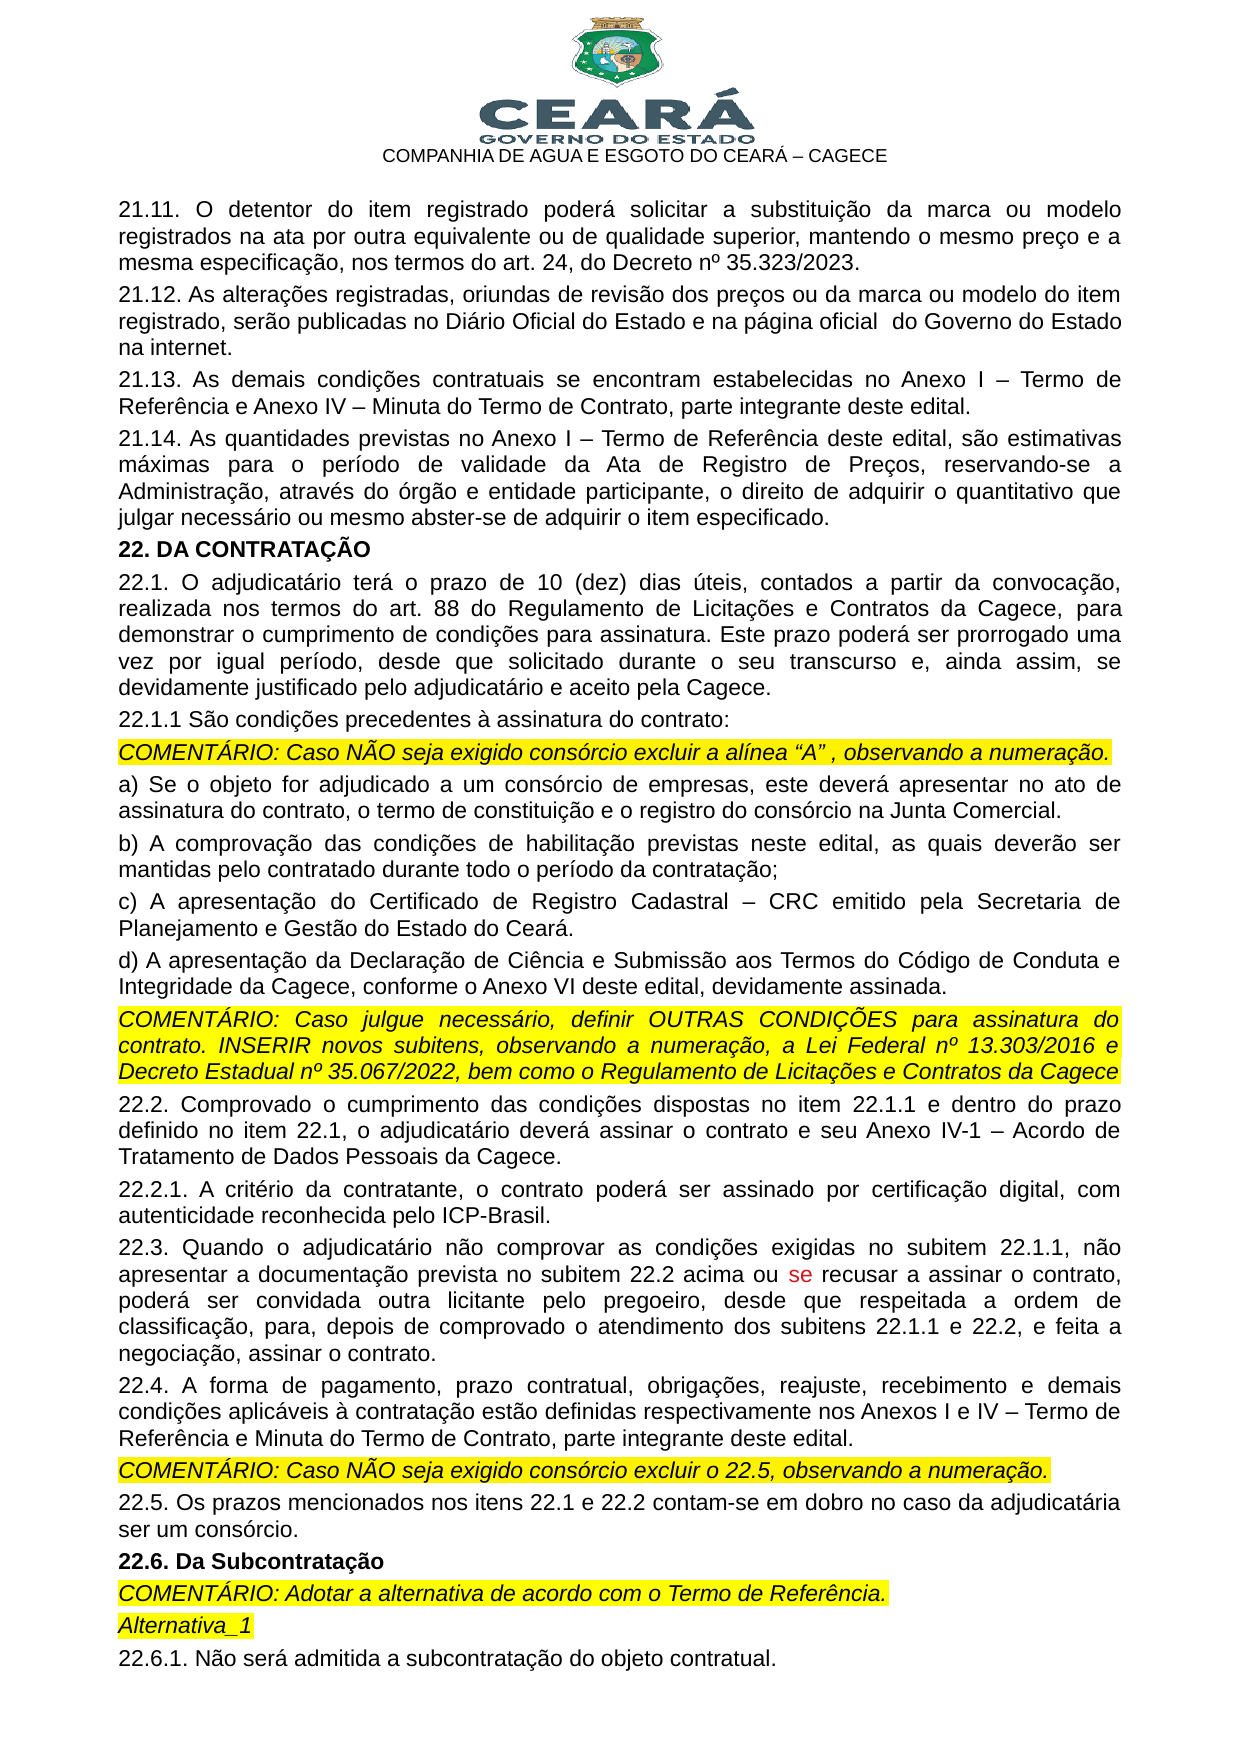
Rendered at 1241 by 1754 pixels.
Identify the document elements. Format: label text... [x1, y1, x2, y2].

text d) A apresentação da Declaração de Ciência e Submissão aos Termos do Código de Conduta e Integridade da Cagece, conforme o Anexo VI deste edital, devidamente assinada. [118, 947, 1122, 999]
text 21.11. O detentor do item registrado poderá solicitar a substituição da marca ou modelo registrados na ata por outra equivalente ou de qualidade superior, mantendo o mesmo preço e a mesma especificação, nos termos do art. 24, do Decreto nº 35.323/2023. [118, 196, 1122, 275]
text 22. DA CONTRATAÇÃO [118, 536, 1122, 563]
picture [453, 12, 782, 148]
text 22.2.1. A critério da contratante, o contrato poderá ser assinado por certificação digital, com autenticidade reconhecida pelo ICP-Brasil. [118, 1176, 1122, 1228]
text COMENTÁRIO: Caso NÃO seja exigido consórcio excluir o 22.5, observando a numeração. [118, 1457, 1122, 1483]
text c) A apresentação do Certificado de Registro Cadastral – CRC emitido pela Secretaria de Planejamento e Gestão do Estado do Ceará. [118, 888, 1122, 941]
text 22.2. Comprovado o cumprimento das condições dispostas no item 22.1.1 e dentro do prazo definido no item 22.1, o adjudicatário deverá assinar o contrato e seu Anexo IV-1 – Acordo de Tratamento de Dados Pessoais da Cagece. [118, 1091, 1122, 1169]
text COMENTÁRIO: Caso NÃO seja exigido consórcio excluir a alínea “A” , observando a numeração. [118, 739, 1122, 765]
text COMENTÁRIO: Caso julgue necessário, definir OUTRAS CONDIÇÕES para assinatura do contrato. INSERIR novos subitens, observando a numeração, a Lei Federal nº 13.303/2016 e Decreto Estadual nº 35.067/2022, bem como o Regulamento de Licitações e Contratos da Cagece [118, 1006, 1122, 1084]
text 22.4. A forma de pagamento, prazo contratual, obrigações, reajuste, recebimento e demais condições aplicáveis à contratação estão definidas respectivamente nos Anexos I e IV – Termo de Referência e Minuta do Termo de Contrato, parte integrante deste edital. [118, 1372, 1122, 1451]
text a) Se o objeto for adjudicado a um consórcio de empresas, este deverá apresentar no ato de assinatura do contrato, o termo de constituição e o registro do consórcio na Junta Comercial. [118, 771, 1122, 824]
text 22.6. Da Subcontratação [118, 1548, 1122, 1574]
text Alternativa_1 [118, 1612, 1122, 1639]
text 22.6.1. Não será admitida a subcontratação do objeto contratual. [118, 1645, 1122, 1671]
text b) A comprovação das condições de habilitação previstas neste edital, as quais deverão ser mantidas pelo contratado durante todo o período da contratação; [118, 829, 1122, 882]
text 22.1.1 São condições precedentes à assinatura do contrato: [118, 706, 1122, 733]
text 21.14. As quantidades previstas no Anexo I – Termo de Referência deste edital, são estimativas máximas para o período de validade da Ata de Registro de Preços, reservando-se a Administração, através do órgão e entidade participante, o direito de adquirir o quantitativo que julgar necessário ou mesmo abster-se de adquirir o item especificado. [118, 425, 1122, 530]
text 22.1. O adjudicatário terá o prazo de 10 (dez) dias úteis, contados a partir da convocação, realizada nos termos do art. 88 do Regulamento de Licitações e Contratos da Cagece, para demonstrar o cumprimento de condições para assinatura. Este prazo poderá ser prorrogado uma vez por igual período, desde que solicitado durante o seu transcurso e, ainda assim, se devidamente justificado pelo adjudicatário e aceito pela Cagece. [118, 569, 1122, 700]
text COMENTÁRIO: Adotar a alternativa de acordo com o Termo de Referência. [118, 1580, 1122, 1606]
text 21.12. As alterações registradas, oriundas de revisão dos preços ou da marca ou modelo do item registrado, serão publicadas no Diário Oficial do Estado e na página oficial do Governo do Estado na internet. [118, 281, 1122, 360]
text 22.3. Quando o adjudicatário não comprovar as condições exigidas no subitem 22.1.1, não apresentar a documentação prevista no subitem 22.2 acima ou se recusar a assinar o contrato, poderá ser convidada outra licitante pelo pregoeiro, desde que respeitada a ordem de classificação, para, depois de comprovado o atendimento dos subitens 22.1.1 e 22.2, e feita a negociação, assinar o contrato. [118, 1234, 1122, 1366]
text 21.13. As demais condições contratuais se encontram estabelecidas no Anexo I – Termo de Referência e Anexo IV – Minuta do Termo de Contrato, parte integrante deste edital. [118, 366, 1122, 419]
text 22.5. Os prazos mencionados nos itens 22.1 e 22.2 contam-se em dobro no caso da adjudicatária ser um consórcio. [118, 1489, 1122, 1542]
